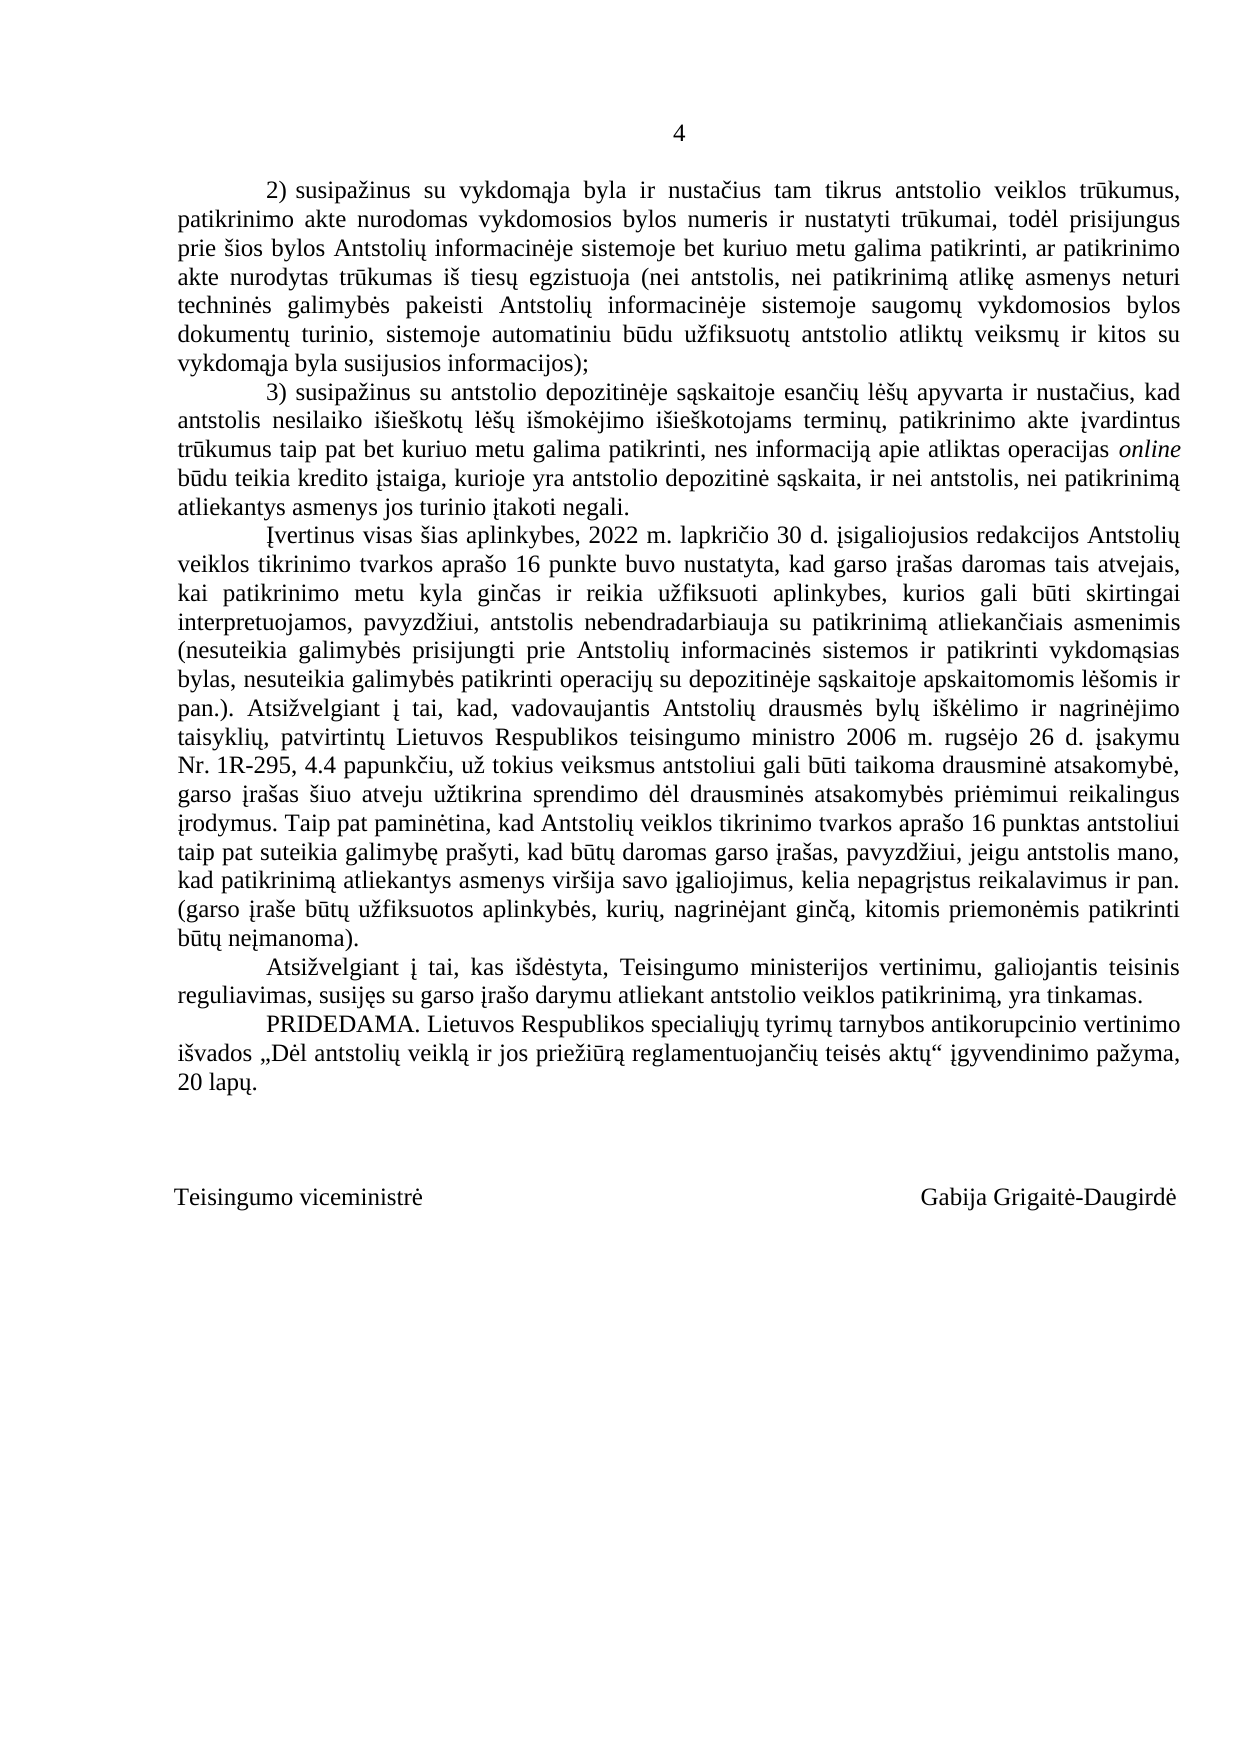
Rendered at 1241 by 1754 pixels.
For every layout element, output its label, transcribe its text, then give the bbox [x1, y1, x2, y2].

text Atsižvelgiant į tai, kas išdėstyta, Teisingumo ministerijos vertinimu, galiojantis teisinis reguliavimas, susijęs su garso įrašo darymu atliekant antstolio veiklos patikrinimą, yra tinkamas. [177, 952, 1181, 1009]
list susipažinus su vykdomąja byla ir nustačius tam tikrus antstolio veiklos trūkumus, patikrinimo akte nurodomas vykdomosios bylos numeris ir nustatyti trūkumai, todėl prisijungus prie šios bylos Antstolių informacinėje sistemoje bet kuriuo metu galima patikrinti, ar patikrinimo akte nurodytas trūkumas iš tiesų egzistuoja (nei antstolis, nei patikrinimą atlikę asmenys neturi techninės galimybės pakeisti Antstolių informacinėje sistemoje saugomų vykdomosios bylos dokumentų turinio, sistemoje automatiniu būdu užfiksuotų antstolio atliktų veiksmų ir kitos su vykdomąja byla susijusios informacijos); [177, 176, 1181, 377]
table_header Gabija Grigaitė-Daugirdė [811, 1182, 1196, 1211]
text Įvertinus visas šias aplinkybes, 2022 m. lapkričio 30 d. įsigaliojusios redakcijos Antstolių veiklos tikrinimo tvarkos aprašo 16 punkte buvo nustatyta, kad garso įrašas daromas tais atvejais, kai patikrinimo metu kyla ginčas ir reikia užfiksuoti aplinkybes, kurios gali būti skirtingai interpretuojamos, pavyzdžiui, antstolis nebendradarbiauja su patikrinimą atliekančiais asmenimis (nesuteikia galimybės prisijungti prie Antstolių informacinės sistemos ir patikrinti vykdomąsias bylas, nesuteikia galimybės patikrinti operacijų su depozitinėje sąskaitoje apskaitomomis lėšomis ir pan.). Atsižvelgiant į tai, kad, vadovaujantis Antstolių drausmės bylų iškėlimo ir nagrinėjimo taisyklių, patvirtintų Lietuvos Respublikos teisingumo ministro 2006 m. rugsėjo 26 d. įsakymu Nr. 1R-295, 4.4 papunkčiu, už tokius veiksmus antstoliui gali būti taikoma drausminė atsakomybė, garso įrašas šiuo atveju užtikrina sprendimo dėl drausminės atsakomybės priėmimui reikalingus įrodymus. Taip pat paminėtina, kad Antstolių veiklos tikrinimo tvarkos aprašo 16 punktas antstoliui taip pat suteikia galimybę prašyti, kad būtų daromas garso įrašas, pavyzdžiui, jeigu antstolis mano, kad patikrinimą atliekantys asmenys viršija savo įgaliojimus, kelia nepagrįstus reikalavimus ir pan. (garso įraše būtų užfiksuotos aplinkybės, kurių, nagrinėjant ginčą, kitomis priemonėmis patikrinti būtų neįmanoma). [177, 521, 1181, 952]
table_header Teisingumo viceministrė [163, 1182, 811, 1211]
text PRIDEDAMA. Lietuvos Respublikos specialiųjų tyrimų tarnybos antikorupcinio vertinimo išvados „Dėl antstolių veiklą ir jos priežiūrą reglamentuojančių teisės aktų“ įgyvendinimo pažyma, 20 lapų. [177, 1009, 1181, 1096]
list susipažinus su antstolio depozitinėje sąskaitoje esančių lėšų apyvarta ir nustačius, kad antstolis nesilaiko išieškotų lėšų išmokėjimo išieškotojams terminų, patikrinimo akte įvardintus trūkumus taip pat bet kuriuo metu galima patikrinti, nes informaciją apie atliktas operacijas online būdu teikia kredito įstaiga, kurioje yra antstolio depozitinė sąskaita, ir nei antstolis, nei patikrinimą atliekantys asmenys jos turinio įtakoti negali. [177, 377, 1181, 521]
